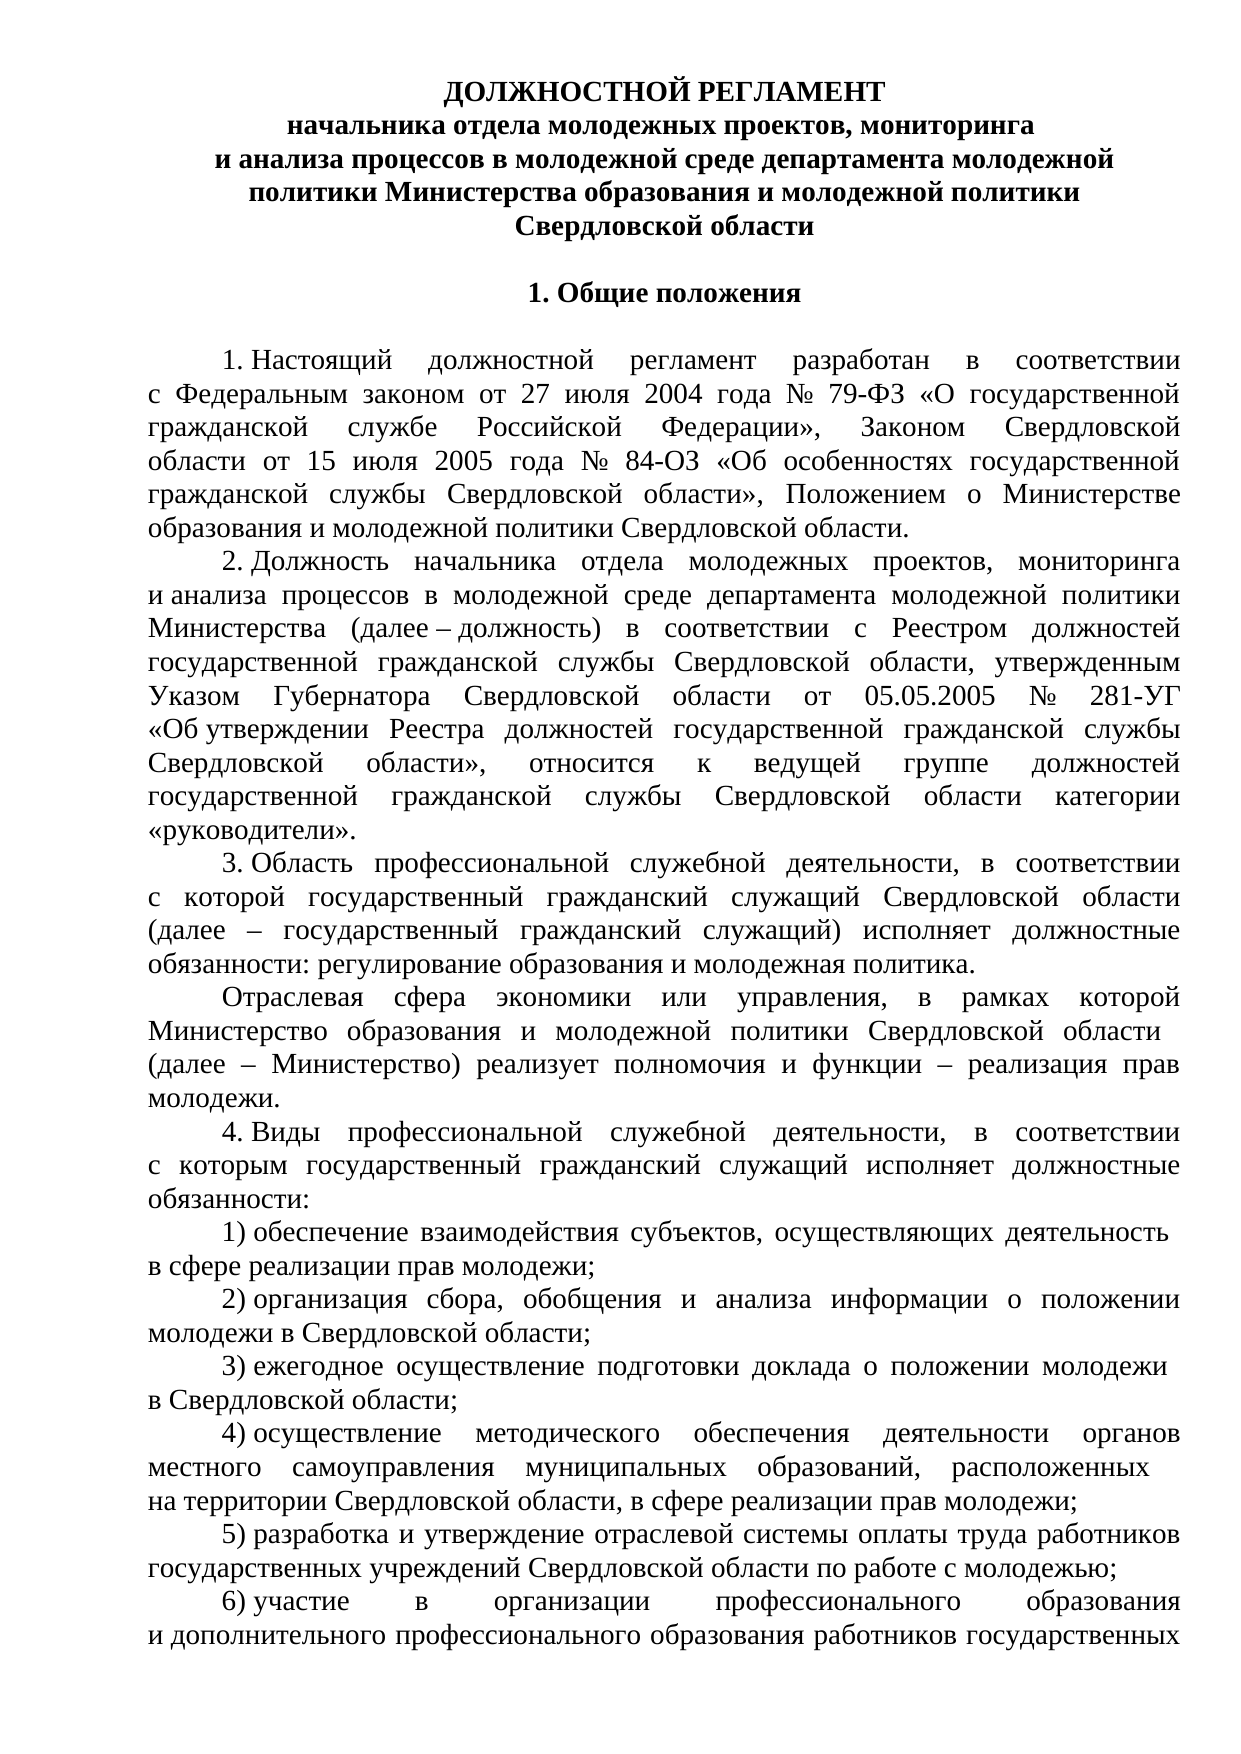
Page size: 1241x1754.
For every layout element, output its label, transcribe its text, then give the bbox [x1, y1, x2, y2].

text 4) осуществление методического обеспечения деятельности органов местного самоуправления муниципальных образований, расположенных на территории Свердловской области, в сфере реализации прав молодежи; [148, 1416, 1181, 1516]
text 3) ежегодное осуществление подготовки доклада о положении молодежи в Свердловской области; [148, 1348, 1181, 1416]
text и анализа процессов в молодежной среде департамента молодежной политики Министерства образования и молодежной политики [148, 141, 1181, 208]
text начальника отдела молодежных проектов, мониторинга [148, 107, 1181, 141]
text 1. Общие положения [148, 275, 1181, 309]
text 5) разработка и утверждение отраслевой системы оплаты труда работников государственных учреждений Свердловской области по работе с молодежью; [148, 1516, 1181, 1583]
text Отраслевая сфера экономики или управления, в рамках которой Министерство образования и молодежной политики Свердловской области (далее – Министерство) реализует полномочия и функции – реализация прав молодежи. [148, 979, 1181, 1114]
text 6) участие в организации профессионального образования и дополнительного профессионального образования работников государственных [148, 1583, 1181, 1650]
text 1) обеспечение взаимодействия субъектов, осуществляющих деятельность в сфере реализации прав молодежи; [148, 1214, 1181, 1281]
text ДОЛЖНОСТНОЙ РЕГЛАМЕНТ [148, 74, 1181, 107]
text 2. Должность начальника отдела молодежных проектов, мониторинга и анализа процессов в молодежной среде департамента молодежной политики Министерства (далее – должность) в соответствии с Реестром должностей государственной гражданской службы Свердловской области, утвержденным Указом Губернатора Свердловской области от 05.05.2005 № 281-УГ «Об утверждении Реестра должностей государственной гражданской службы Свердловской области», относится к ведущей группе должностей государственной гражданской службы Свердловской области категории «руководители». [148, 543, 1181, 845]
text Свердловской области [148, 208, 1181, 242]
text 1. Настоящий должностной регламент разработан в соответствии с Федеральным законом от 27 июля 2004 года № 79-ФЗ «О государственной гражданской службе Российской Федерации», Законом Свердловской области от 15 июля 2005 года № 84-ОЗ «Об особенностях государственной гражданской службы Свердловской области», Положением о Министерстве образования и молодежной политики Свердловской области. [148, 342, 1181, 543]
text 3. Область профессиональной служебной деятельности, в соответствии с которой государственный гражданский служащий Свердловской области (далее – государственный гражданский служащий) исполняет должностные обязанности: регулирование образования и молодежная политика. [148, 845, 1181, 979]
text 2) организация сбора, обобщения и анализа информации о положении молодежи в Свердловской области; [148, 1281, 1181, 1348]
text 4. Виды профессиональной служебной деятельности, в соответствии с которым государственный гражданский служащий исполняет должностные обязанности: [148, 1114, 1181, 1214]
